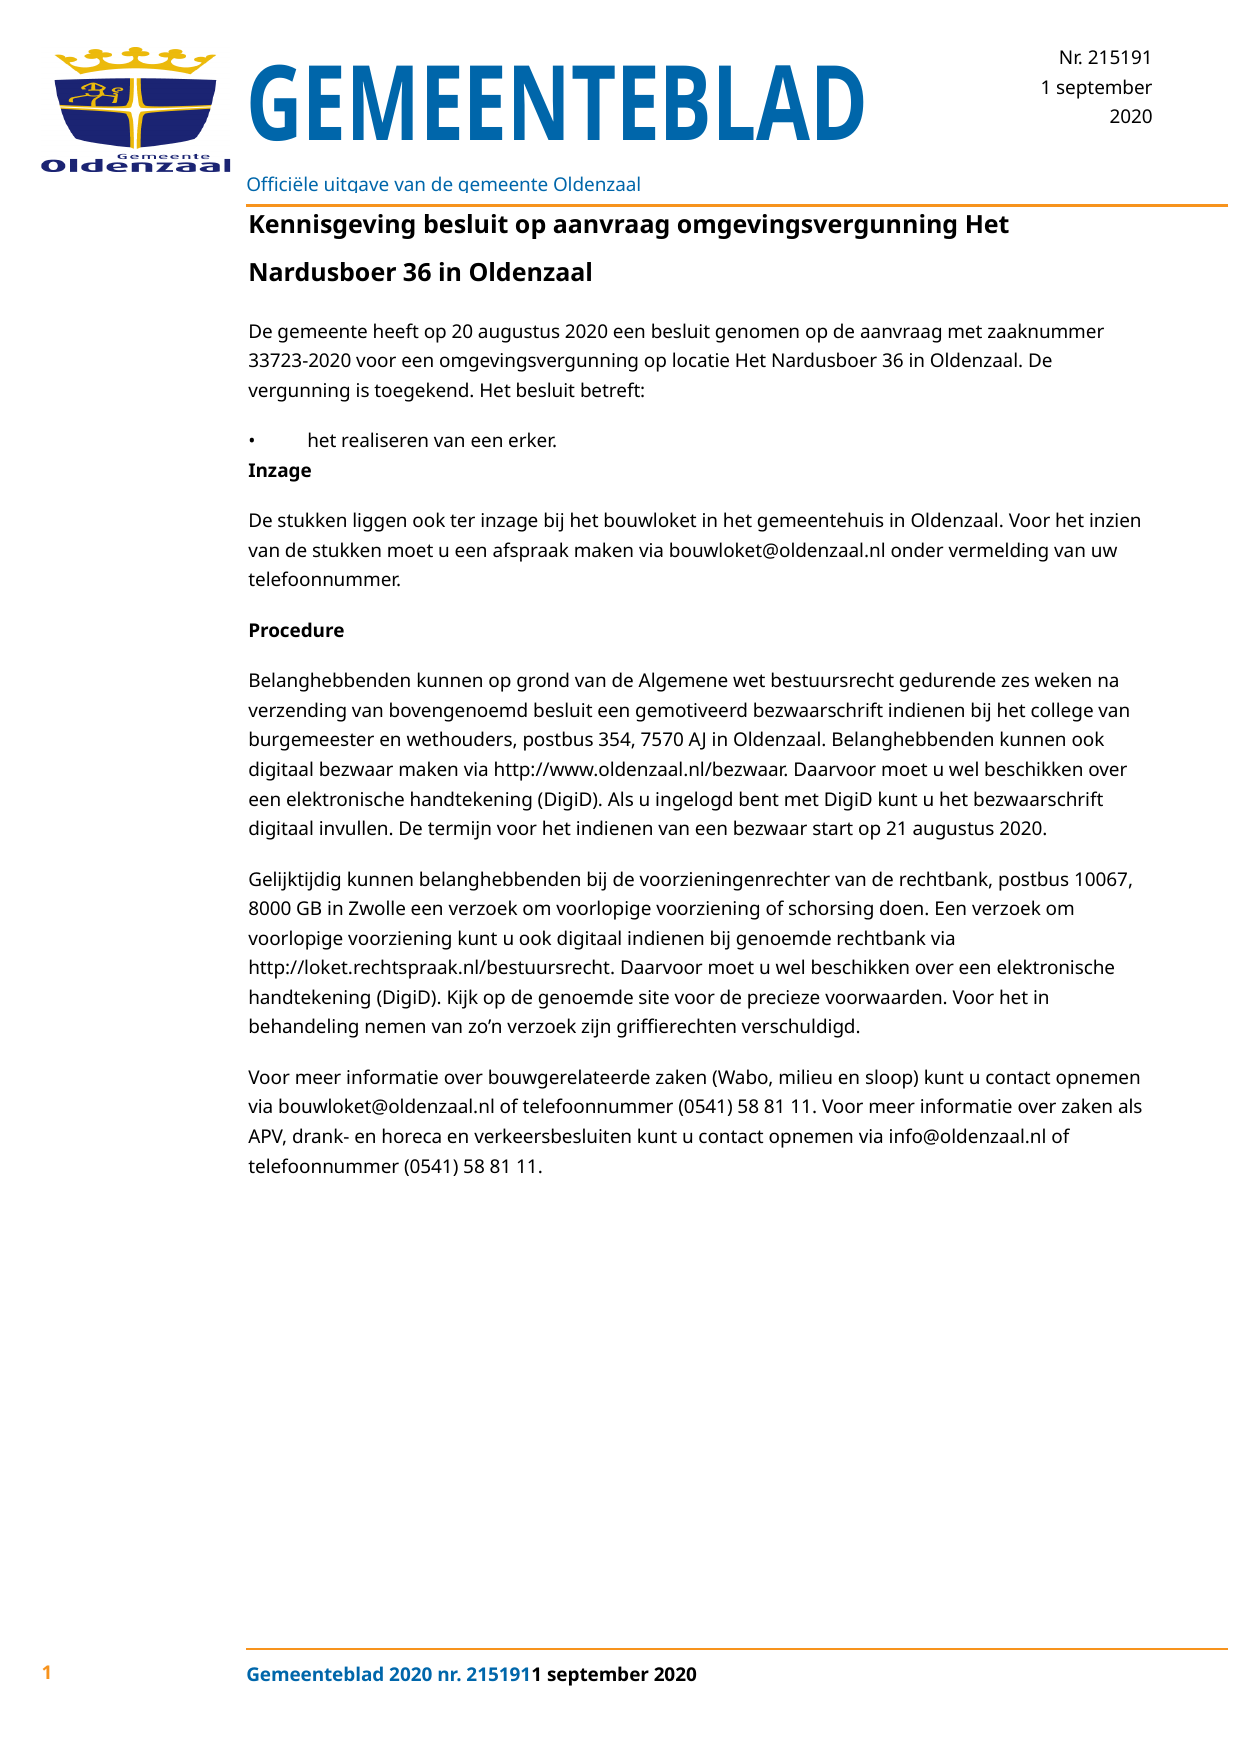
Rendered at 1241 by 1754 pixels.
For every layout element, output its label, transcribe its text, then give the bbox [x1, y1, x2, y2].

text Voor meer informatie over bouwgerelateerde zaken (Wabo, milieu en sloop) kunt u contact opnemen via bouwloket@oldenzaal.nl of telefoonnummer (0541) 58 81 11. Voor meer informatie over zaken als APV, drank- en horeca en verkeersbesluiten kunt u contact opnemen via info@oldenzaal.nl of telefoonnummer (0541) 58 81 11. [248, 1064, 1152, 1179]
text Belanghebbenden kunnen op grond van de Algemene wet bestuursrecht gedurende zes weken na verzending van bovengenoemd besluit een gemotiveerd bezwaarschrift indienen bij het college van burgemeester en wethouders, postbus 354, 7570 AJ in Oldenzaal. Belanghebbenden kunnen ook digitaal bezwaar maken via http://www.oldenzaal.nl/bezwaar. Daarvoor moet u wel beschikken over een elektronische handtekening (DigiD). Als u ingelogd bent met DigiD kunt u het bezwaarschrift digitaal invullen. De termijn voor het indienen van een bezwaar start op 21 augustus 2020. [248, 667, 1152, 841]
text De stukken liggen ook ter inzage bij het bouwloket in het gemeentehuis in Oldenzaal. Voor het inzien van de stukken moet u een afspraak maken via bouwloket@oldenzaal.nl onder vermelding van uw telefoonnummer. [248, 507, 1152, 592]
text Kennisgeving besluit op aanvraag omgevingsvergunning Het Nardusboer 36 in Oldenzaal [248, 207, 1152, 288]
list het realiseren van een erker. [248, 427, 1152, 453]
picture [41, 47, 231, 172]
text Inzage [248, 457, 1152, 483]
text Procedure [248, 617, 1152, 643]
text Gelijktijdig kunnen belanghebbenden bij de voorzieningenrechter van de rechtbank, postbus 10067, 8000 GB in Zwolle een verzoek om voorlopige voorziening of schorsing doen. Een verzoek om voorlopige voorziening kunt u ook digitaal indienen bij genoemde rechtbank via http://loket.rechtspraak.nl/bestuursrecht. Daarvoor moet u wel beschikken over een elektronische handtekening (DigiD). Kijk op de genoemde site voor de precieze voorwaarden. Voor het in behandeling nemen van zo’n verzoek zijn griffierechten verschuldigd. [248, 866, 1152, 1039]
text De gemeente heeft op 20 augustus 2020 een besluit genomen op de aanvraag met zaaknummer 33723-2020 voor een omgevingsvergunning op locatie Het Nardusboer 36 in Oldenzaal. De vergunning is toegekend. Het besluit betreft: [248, 318, 1152, 403]
